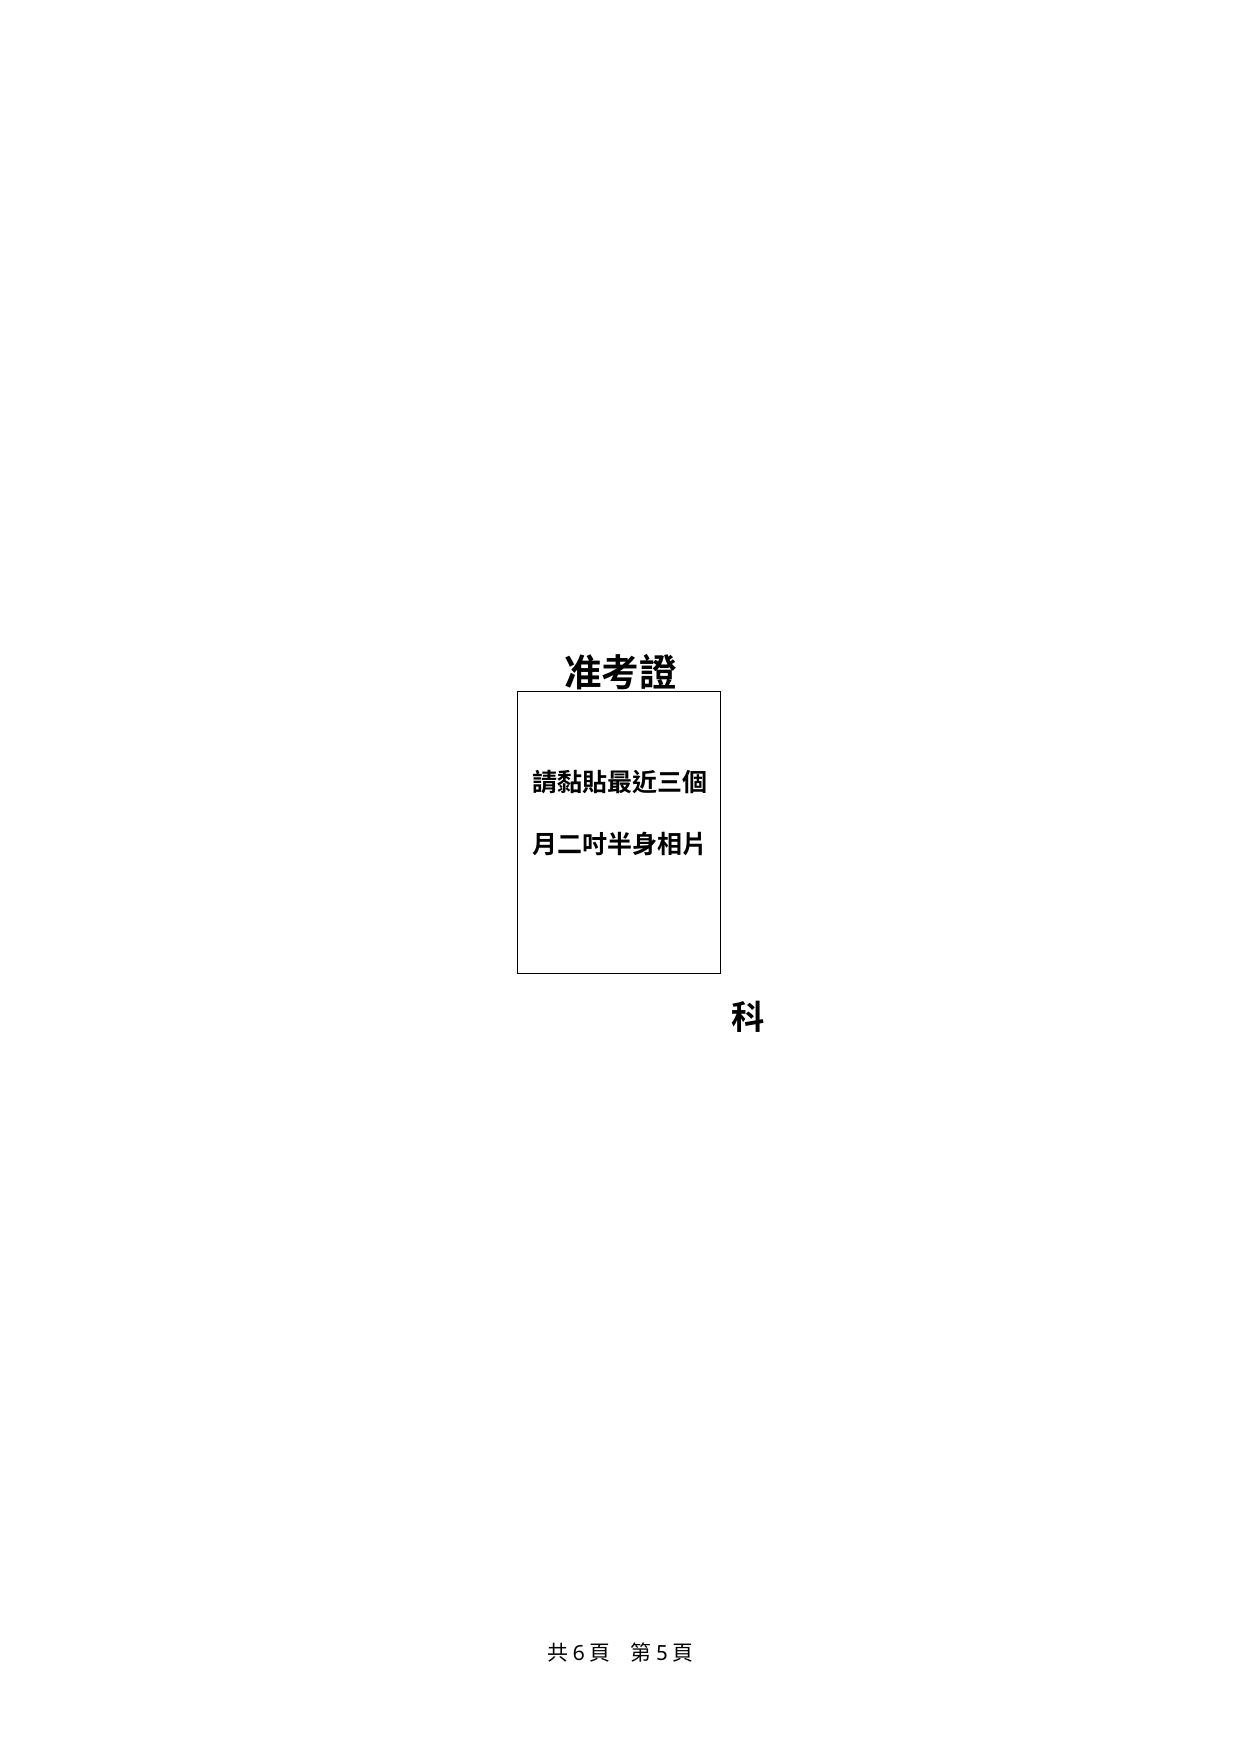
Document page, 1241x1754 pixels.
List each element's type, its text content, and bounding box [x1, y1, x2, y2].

table_header 請黏貼最近三個月二吋半身相片 [518, 692, 720, 972]
text 科 [118, 973, 1122, 1036]
text 准考證 [118, 629, 1122, 691]
